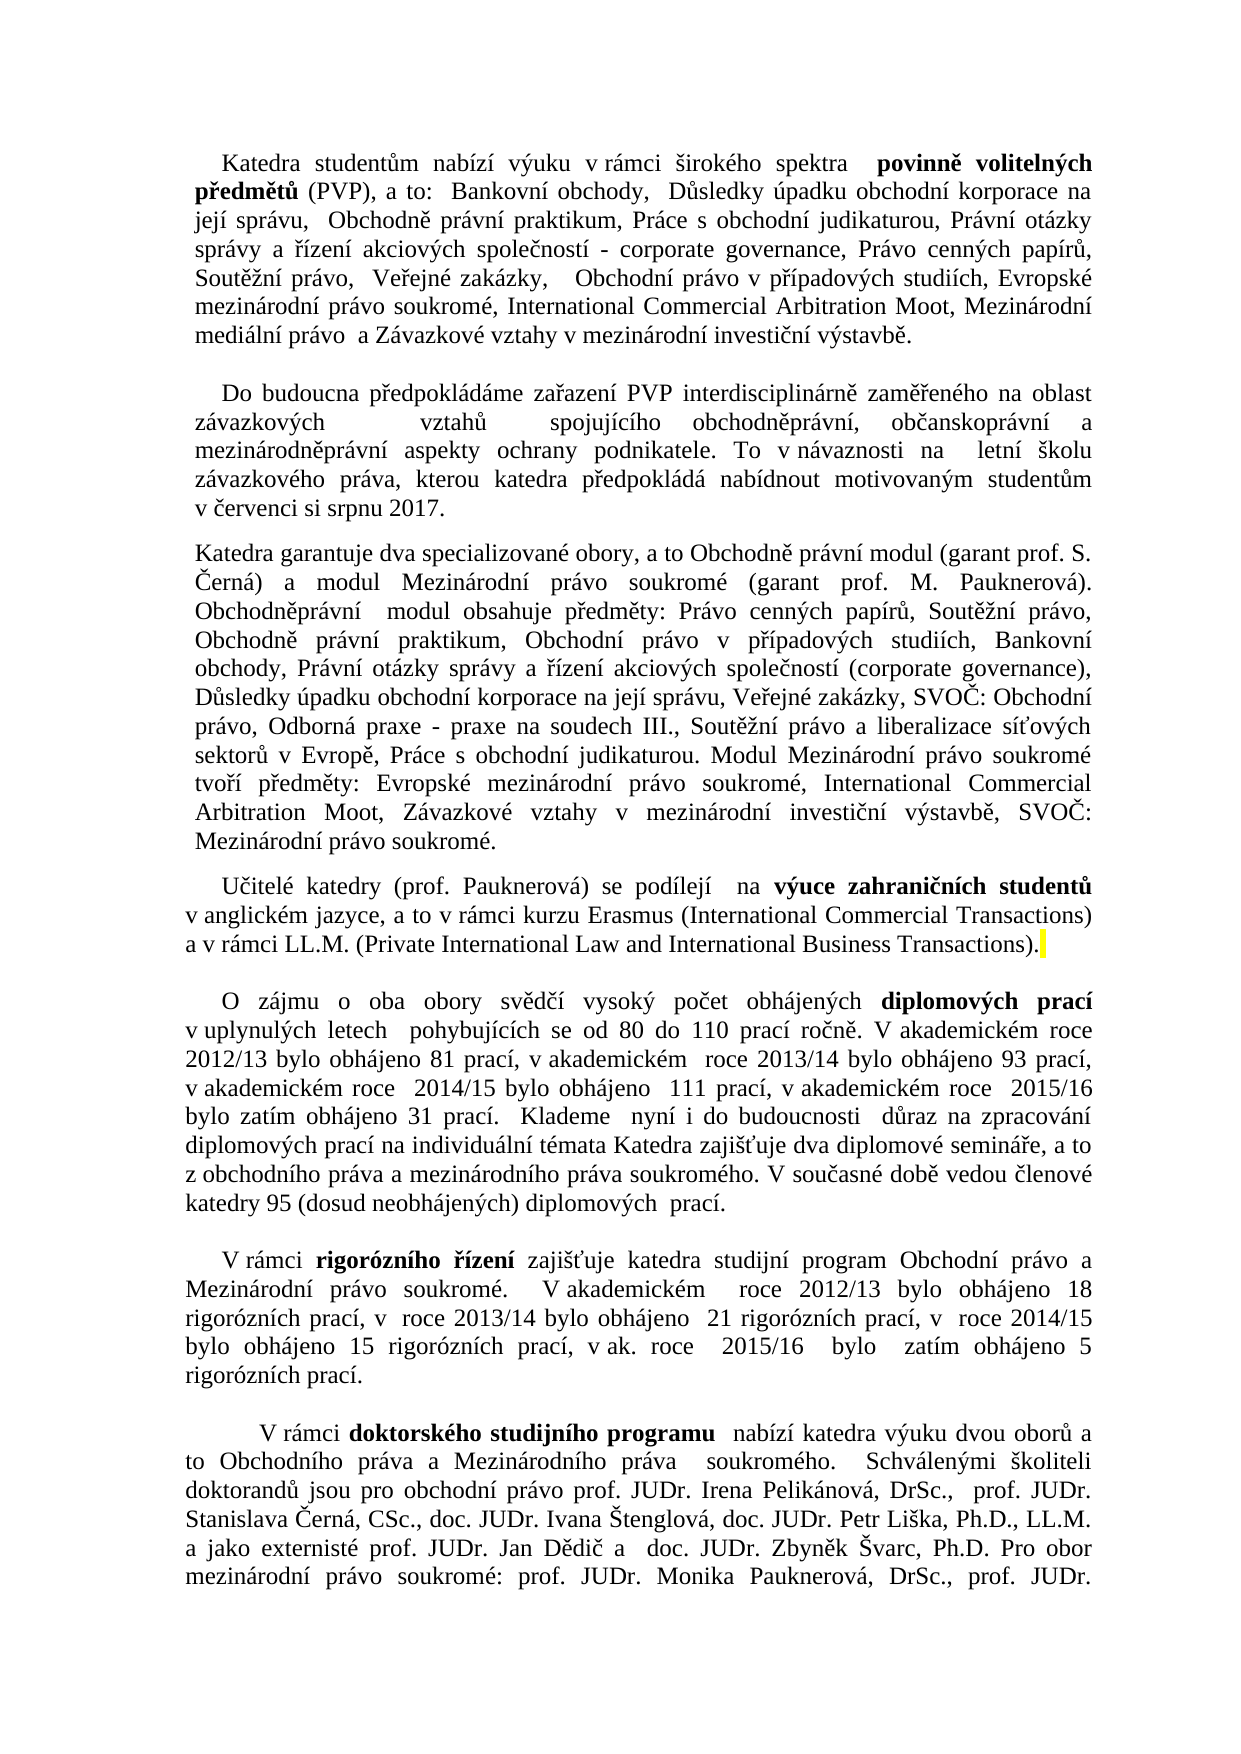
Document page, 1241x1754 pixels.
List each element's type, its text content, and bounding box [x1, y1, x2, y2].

text Učitelé katedry (prof. Pauknerová) se podílejí na výuce zahraničních studentů v anglickém jazyce, a to v rámci kurzu Erasmus (International Commercial Transactions) a v rámci LL.M. (Private International Law and International Business Transactions). [185, 871, 1093, 958]
text Katedra studentům nabízí výuku v rámci širokého spektra povinně volitelných předmětů (PVP), a to: Bankovní obchody, Důsledky úpadku obchodní korporace na její správu, Obchodně právní praktikum, Práce s obchodní judikaturou, Právní otázky správy a řízení akciových společností - corporate governance, Právo cenných papírů, Soutěžní právo, Veřejné zakázky, Obchodní právo v případových studiích, Evropské mezinárodní právo soukromé, International Commercial Arbitration Moot, Mezinárodní mediální právo a Závazkové vztahy v mezinárodní investiční výstavbě. [194, 148, 1093, 349]
text Katedra garantuje dva specializované obory, a to Obchodně právní modul (garant prof. S. Černá) a modul Mezinárodní právo soukromé (garant prof. M. Pauknerová). Obchodněprávní modul obsahuje předměty: Právo cenných papírů, Soutěžní právo, Obchodně právní praktikum, Obchodní právo v případových studiích, Bankovní obchody, Právní otázky správy a řízení akciových společností (corporate governance), Důsledky úpadku obchodní korporace na její správu, Veřejné zakázky, SVOČ: Obchodní právo, Odborná praxe - praxe na soudech III., Soutěžní právo a liberalizace síťových sektorů v Evropě, Práce s obchodní judikaturou. Modul Mezinárodní právo soukromé tvoří předměty: Evropské mezinárodní právo soukromé, International Commercial Arbitration Moot, Závazkové vztahy v mezinárodní investiční výstavbě, SVOČ: Mezinárodní právo soukromé. [194, 538, 1093, 855]
text O zájmu o oba obory svědčí vysoký počet obhájených diplomových prací v uplynulých letech pohybujících se od 80 do 110 prací ročně. V akademickém roce 2012/13 bylo obhájeno 81 prací, v akademickém roce 2013/14 bylo obhájeno 93 prací, v akademickém roce 2014/15 bylo obhájeno 111 prací, v akademickém roce 2015/16 bylo zatím obhájeno 31 prací. Klademe nyní i do budoucnosti důraz na zpracování diplomových prací na individuální témata Katedra zajišťuje dva diplomové semináře, a to z obchodního práva a mezinárodního práva soukromého. V současné době vedou členové katedry 95 (dosud neobhájených) diplomových prací. [185, 986, 1093, 1216]
text V rámci rigorózního řízení zajišťuje katedra studijní program Obchodní právo a Mezinárodní právo soukromé. V akademickém roce 2012/13 bylo obhájeno 18 rigorózních prací, v roce 2013/14 bylo obhájeno 21 rigorózních prací, v roce 2014/15 bylo obhájeno 15 rigorózních prací, v ak. roce 2015/16 bylo zatím obhájeno 5 rigorózních prací. [185, 1245, 1093, 1389]
text Do budoucna předpokládáme zařazení PVP interdisciplinárně zaměřeného na oblast závazkových vztahů spojujícího obchodněprávní, občanskoprávní a mezinárodněprávní aspekty ochrany podnikatele. To v návaznosti na letní školu závazkového práva, kterou katedra předpokládá nabídnout motivovaným studentům v červenci si srpnu 2017. [194, 378, 1093, 522]
text V rámci doktorského studijního programu nabízí katedra výuku dvou oborů a to Obchodního práva a Mezinárodního práva soukromého. Schválenými školiteli doktorandů jsou pro obchodní právo prof. JUDr. Irena Pelikánová, DrSc., prof. JUDr. Stanislava Černá, CSc., doc. JUDr. Ivana Štenglová, doc. JUDr. Petr Liška, Ph.D., LL.M. a jako externisté prof. JUDr. Jan Dědič a doc. JUDr. Zbyněk Švarc, Ph.D. Pro obor mezinárodní právo soukromé: prof. JUDr. Monika Pauknerová, DrSc., prof. JUDr. [185, 1418, 1093, 1590]
